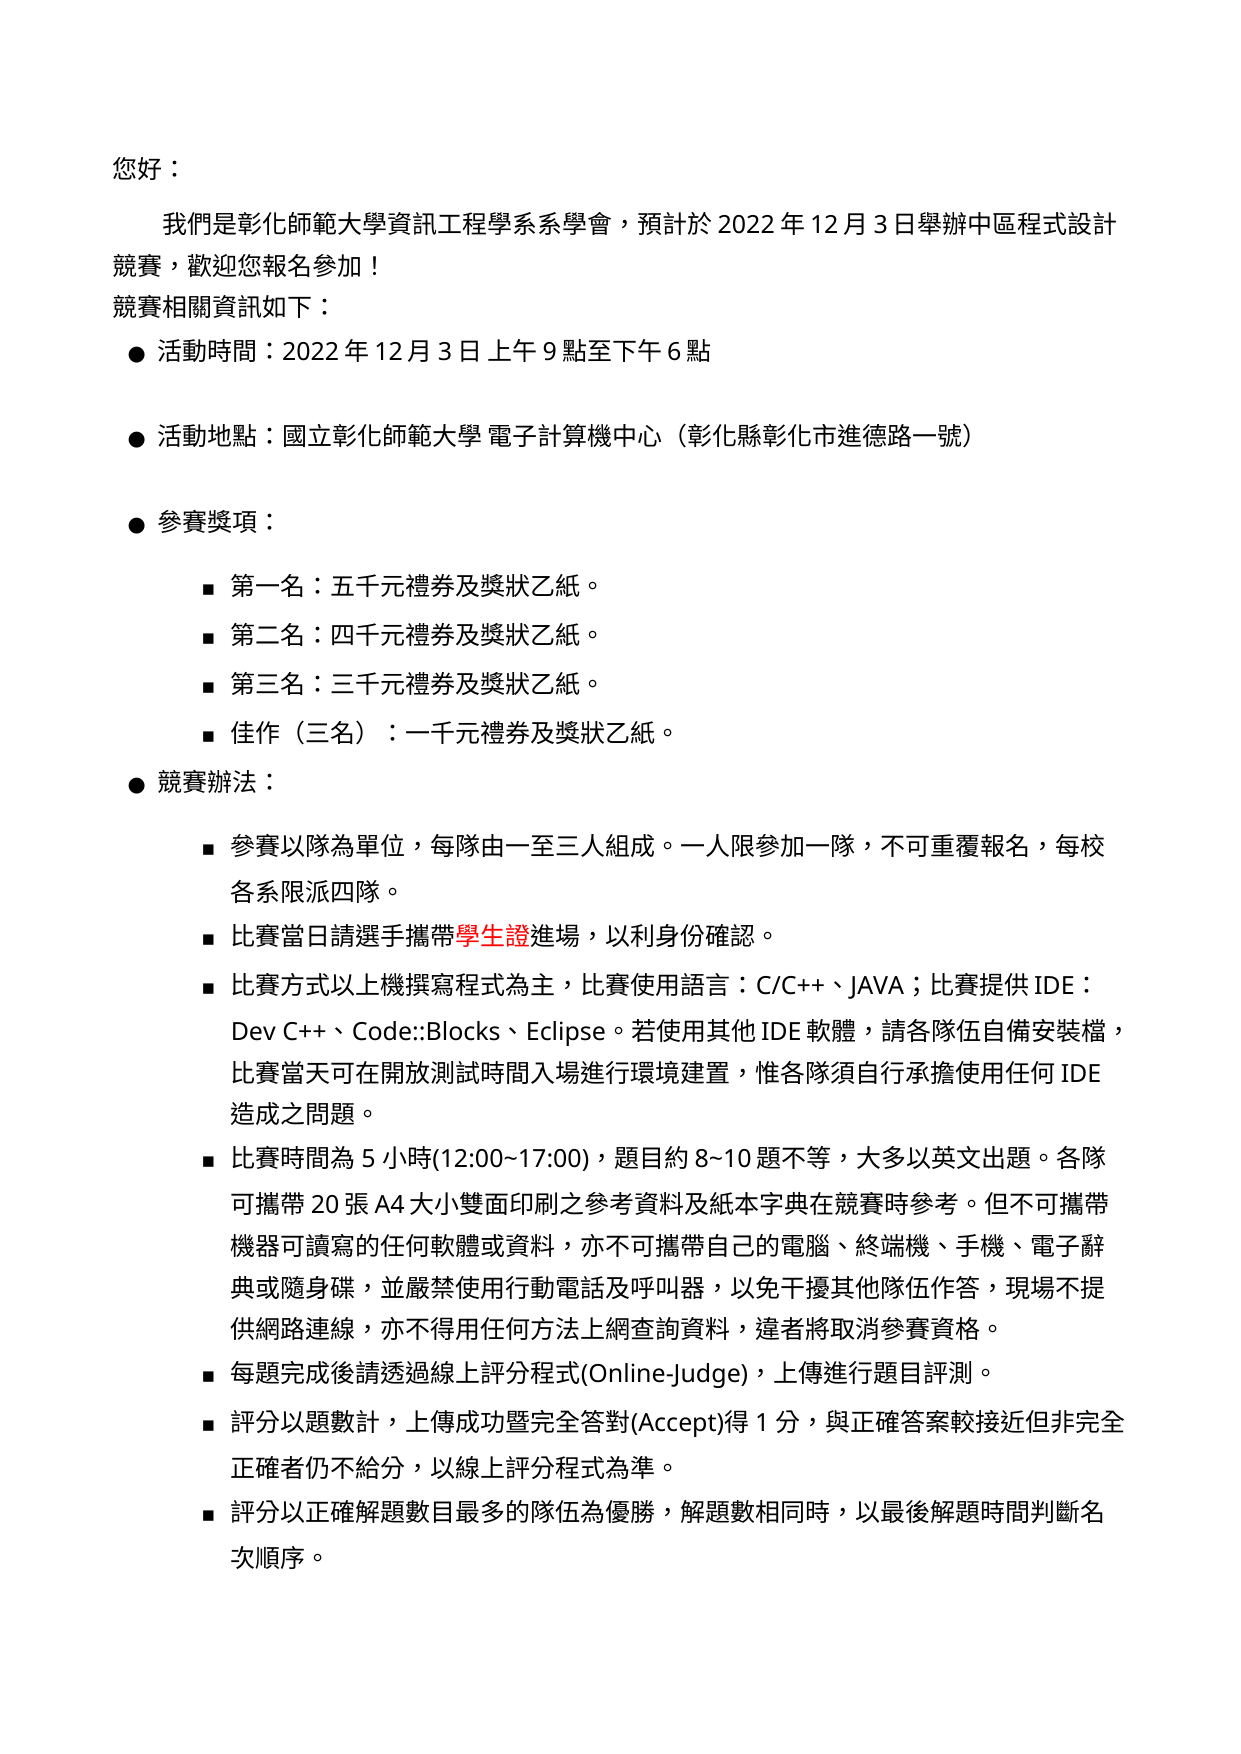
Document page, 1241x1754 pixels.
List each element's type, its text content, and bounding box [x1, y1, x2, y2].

list 第一名：五千元禮券及獎狀乙紙。 [201, 564, 1128, 607]
list 佳作（三名）：一千元禮券及獎狀乙紙。 [201, 711, 1128, 754]
list 參賽以隊為單位，每隊由一至三人組成。一人限參加一隊，不可重覆報名，每校各系限派四隊。 [201, 824, 1128, 909]
list 比賽時間為 5 小時(12:00~17:00)，題目約8~10題不等，大多以英文出題。各隊可攜帶20張A4大小雙面印刷之參考資料及紙本字典在競賽時參考。但不可攜帶機器可讀寫的任何軟體或資料，亦不可攜帶自己的電腦、終端機、手機、電子辭典或隨身碟，並嚴禁使用行動電話及呼叫器，以免干擾其他隊伍作答，現場不提供網路連線，亦不得用任何方法上網查詢資料，違者將取消參賽資格。 [201, 1137, 1128, 1346]
text 我們是彰化師範大學資訊工程學系系學會，預計於2022年12月3日舉辦中區程式設計競賽，歡迎您報名參加！ [112, 204, 1128, 282]
text 您好： [112, 150, 1128, 186]
list 比賽方式以上機撰寫程式為主，比賽使用語言：C/C++、JAVA；比賽提供IDE：Dev C++、Code::Blocks、Eclipse。若使用其他IDE軟體，請各隊伍自備安裝檔，比賽當天可在開放測試時間入場進行環境建置，惟各隊須自行承擔使用任何IDE造成之問題。 [201, 963, 1128, 1131]
list 評分以正確解題數目最多的隊伍為優勝，解題數相同時，以最後解題時間判斷名次順序。 [201, 1490, 1128, 1574]
list 第三名：三千元禮券及獎狀乙紙。 [201, 662, 1128, 705]
text 競賽相關資訊如下： [112, 288, 1128, 324]
list 比賽當日請選手攜帶學生證進場，以利身份確認。 [201, 914, 1128, 957]
list 活動地點：國立彰化師範大學 電子計算機中心（彰化縣彰化市進德路一號） [127, 415, 1128, 457]
list 競賽辦法： [127, 761, 1128, 803]
list 第二名：四千元禮券及獎狀乙紙。 [201, 613, 1128, 656]
list 參賽獎項： [127, 500, 1128, 543]
list 評分以題數計，上傳成功暨完全答對(Accept)得 1 分，與正確答案較接近但非完全正確者仍不給分，以線上評分程式為準。 [201, 1400, 1128, 1485]
list 活動時間：2022年12月3日 上午9點至下午6點 [127, 329, 1128, 372]
list 每題完成後請透過線上評分程式(Online-Judge)，上傳進行題目評測。 [201, 1351, 1128, 1394]
